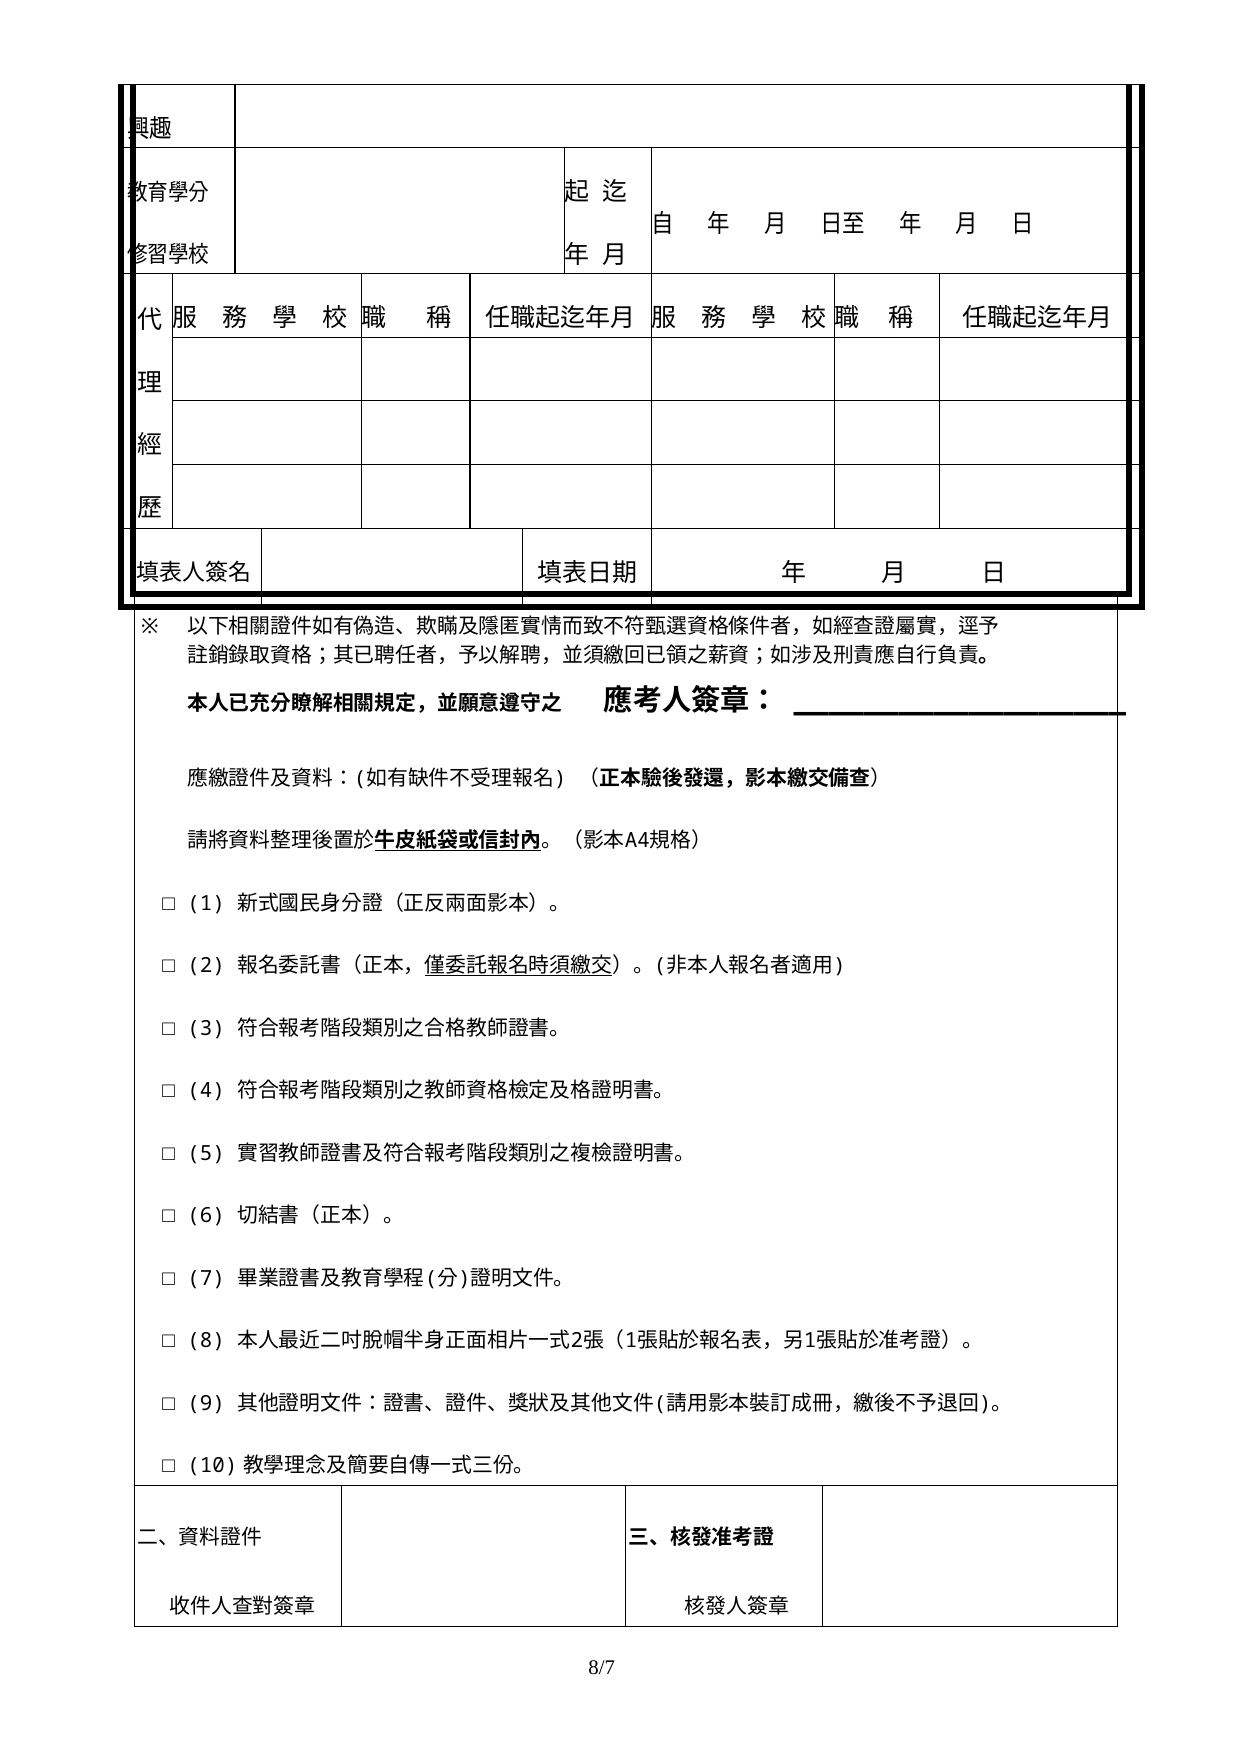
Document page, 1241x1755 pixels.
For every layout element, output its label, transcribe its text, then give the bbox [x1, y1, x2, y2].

table_cell 專長 興趣 [136, 85, 234, 147]
table_cell [236, 85, 1126, 147]
table_cell [652, 338, 834, 400]
table_cell 服 務 學 校 [652, 274, 834, 337]
table_cell 教育學分修習學校 [136, 148, 234, 273]
table_cell [835, 465, 939, 527]
table_cell [173, 338, 361, 400]
table_cell 任職起迄年月 [940, 274, 1126, 337]
table_cell 填表人簽名 [136, 529, 261, 591]
table_cell [236, 148, 564, 273]
table_cell [173, 465, 361, 527]
table_cell [940, 401, 1126, 464]
table_cell [823, 1486, 1117, 1626]
table_cell 三、核發准考證 核發人簽章 [626, 1486, 822, 1626]
table_cell 自 年 月 日至 年 月 日 [652, 148, 1126, 273]
table_cell [471, 338, 651, 400]
table_cell [127, 610, 134, 1485]
table_cell 職 稱 [835, 274, 939, 337]
table_cell [262, 529, 522, 591]
table_cell [127, 1485, 134, 1626]
table_cell 填表日期 [523, 529, 651, 591]
table_cell [835, 338, 939, 400]
table_cell [652, 465, 834, 527]
table_cell [835, 401, 939, 464]
table_cell [652, 401, 834, 464]
table_cell [940, 465, 1126, 527]
table_cell [173, 401, 361, 464]
table_cell [471, 401, 651, 464]
table_cell 起 迄 年 月 [565, 148, 651, 273]
table_cell 代 理 經 歷 [136, 274, 172, 527]
table_cell [362, 338, 469, 400]
table_cell 年 月 日 [652, 529, 1126, 591]
table_cell 二、資料證件 收件人查對簽章 [135, 1486, 341, 1626]
table_cell [362, 465, 469, 527]
table_cell [362, 401, 469, 464]
table_cell 職 稱 [362, 274, 469, 337]
table_cell [1118, 591, 1135, 604]
table_cell [471, 465, 651, 527]
table_cell [940, 338, 1126, 400]
table_cell [1118, 610, 1135, 1485]
table_cell [1118, 1485, 1135, 1626]
table_cell [342, 1486, 625, 1626]
table_cell 任職起迄年月 [471, 274, 651, 337]
table_cell [127, 591, 134, 604]
table_cell ※ 以下相關證件如有偽造、欺瞞及隱匿實情而致不符甄選資格條件者，如經查證屬實，逕予 註銷錄取資格；其已聘任者，予以解聘，並須繳回已領之薪資；如涉及刑責應自行負責。 本人已充分瞭解相關規定，並願意遵守之 應考人簽章： ___________________ 應繳證件及資料：(如有缺件不受理報名) （正本驗後發還，影本繳交備查） 請將資料整理後置於牛皮紙袋或信封內。（影本A4規格） □ (1) 新式國民身分證（正反兩面影本）。 □ (2) 報名委託書（正本，僅委託報名時須繳交）。(非本人報名者適用) □ (3) 符合報考階段類別之合格教師證書。 □ (4) 符合報考階段類別之教師資格檢定及格證明書。 □ (5) 實習教師證書及符合報考階段類別之複檢證明書。 □ (6) 切結書（正本）。 □ (7) 畢業證書及教育學程(分)證明文件。 □ (8) 本人最近二吋脫帽半身正面相片一式2張（1張貼於報名表，另1張貼於准考證）。 □ (9) 其他證明文件：證書、證件、獎狀及其他文件(請用影本裝訂成冊，繳後不予退回)。 □ (10) 教學理念及簡要自傳一式三份。 [135, 610, 1117, 1485]
table_cell 服 務 學 校 [173, 274, 361, 337]
